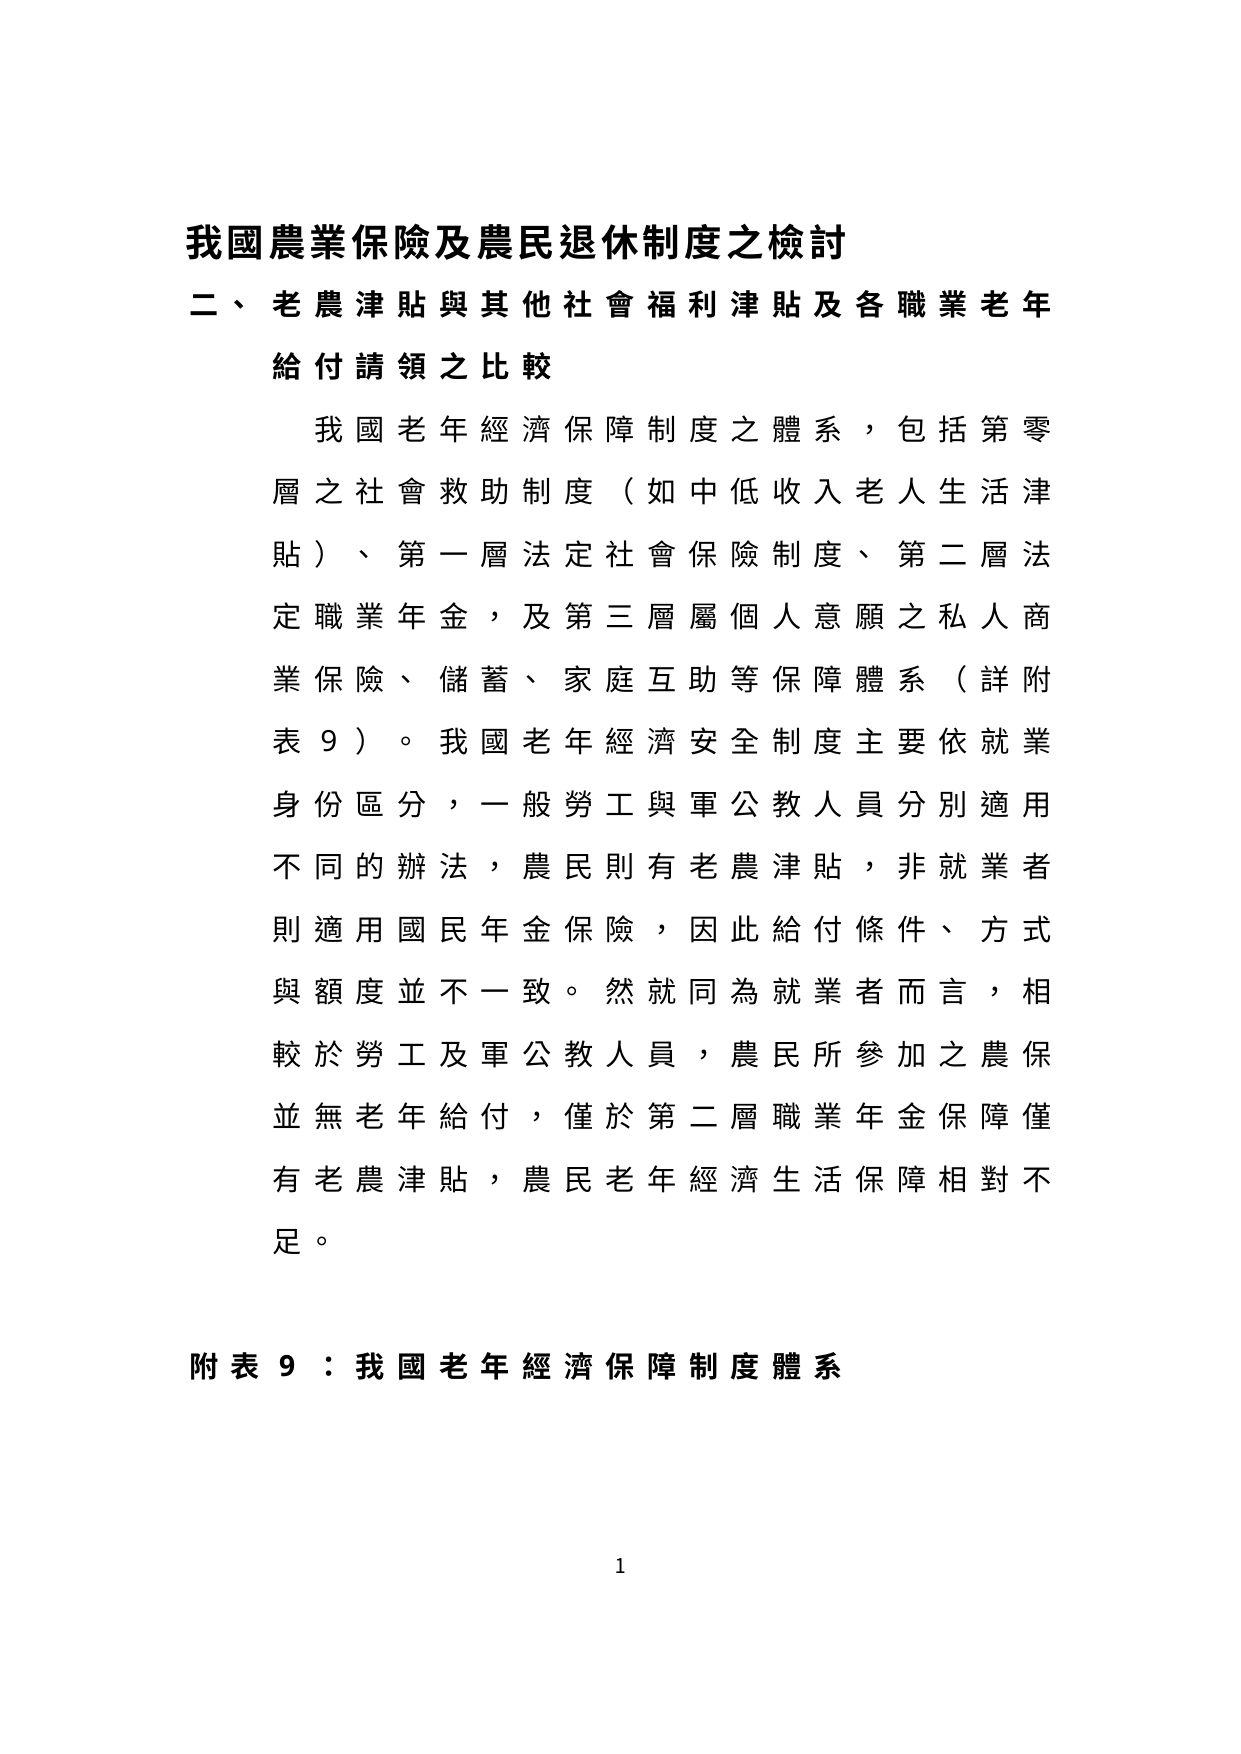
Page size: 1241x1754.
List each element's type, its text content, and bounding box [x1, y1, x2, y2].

text 我國農業保險及農民退休制度之檢討 [183, 198, 1058, 261]
text 附表9：我國老年經濟保障制度體系 [183, 1323, 1058, 1386]
text 二、老農津貼與其他社會福利津貼及各職業老年給付請領之比較 [183, 261, 1058, 386]
text 我國老年經濟保障制度之體系，包括第零層之社會救助制度（如中低收入老人生活津貼）、第一層法定社會保險制度、第二層法定職業年金，及第三層屬個人意願之私人商業保險、儲蓄、家庭互助等保障體系（詳附表9）。我國老年經濟安全制度主要依就業身份區分，一般勞工與軍公教人員分別適用不同的辦法，農民則有老農津貼，非就業者則適用國民年金保險，因此給付條件、方式與額度並不一致。然就同為就業者而言，相較於勞工及軍公教人員，農民所參加之農保並無老年給付，僅於第二層職業年金保障僅有老農津貼，農民老年經濟生活保障相對不足。 [242, 386, 1058, 1261]
